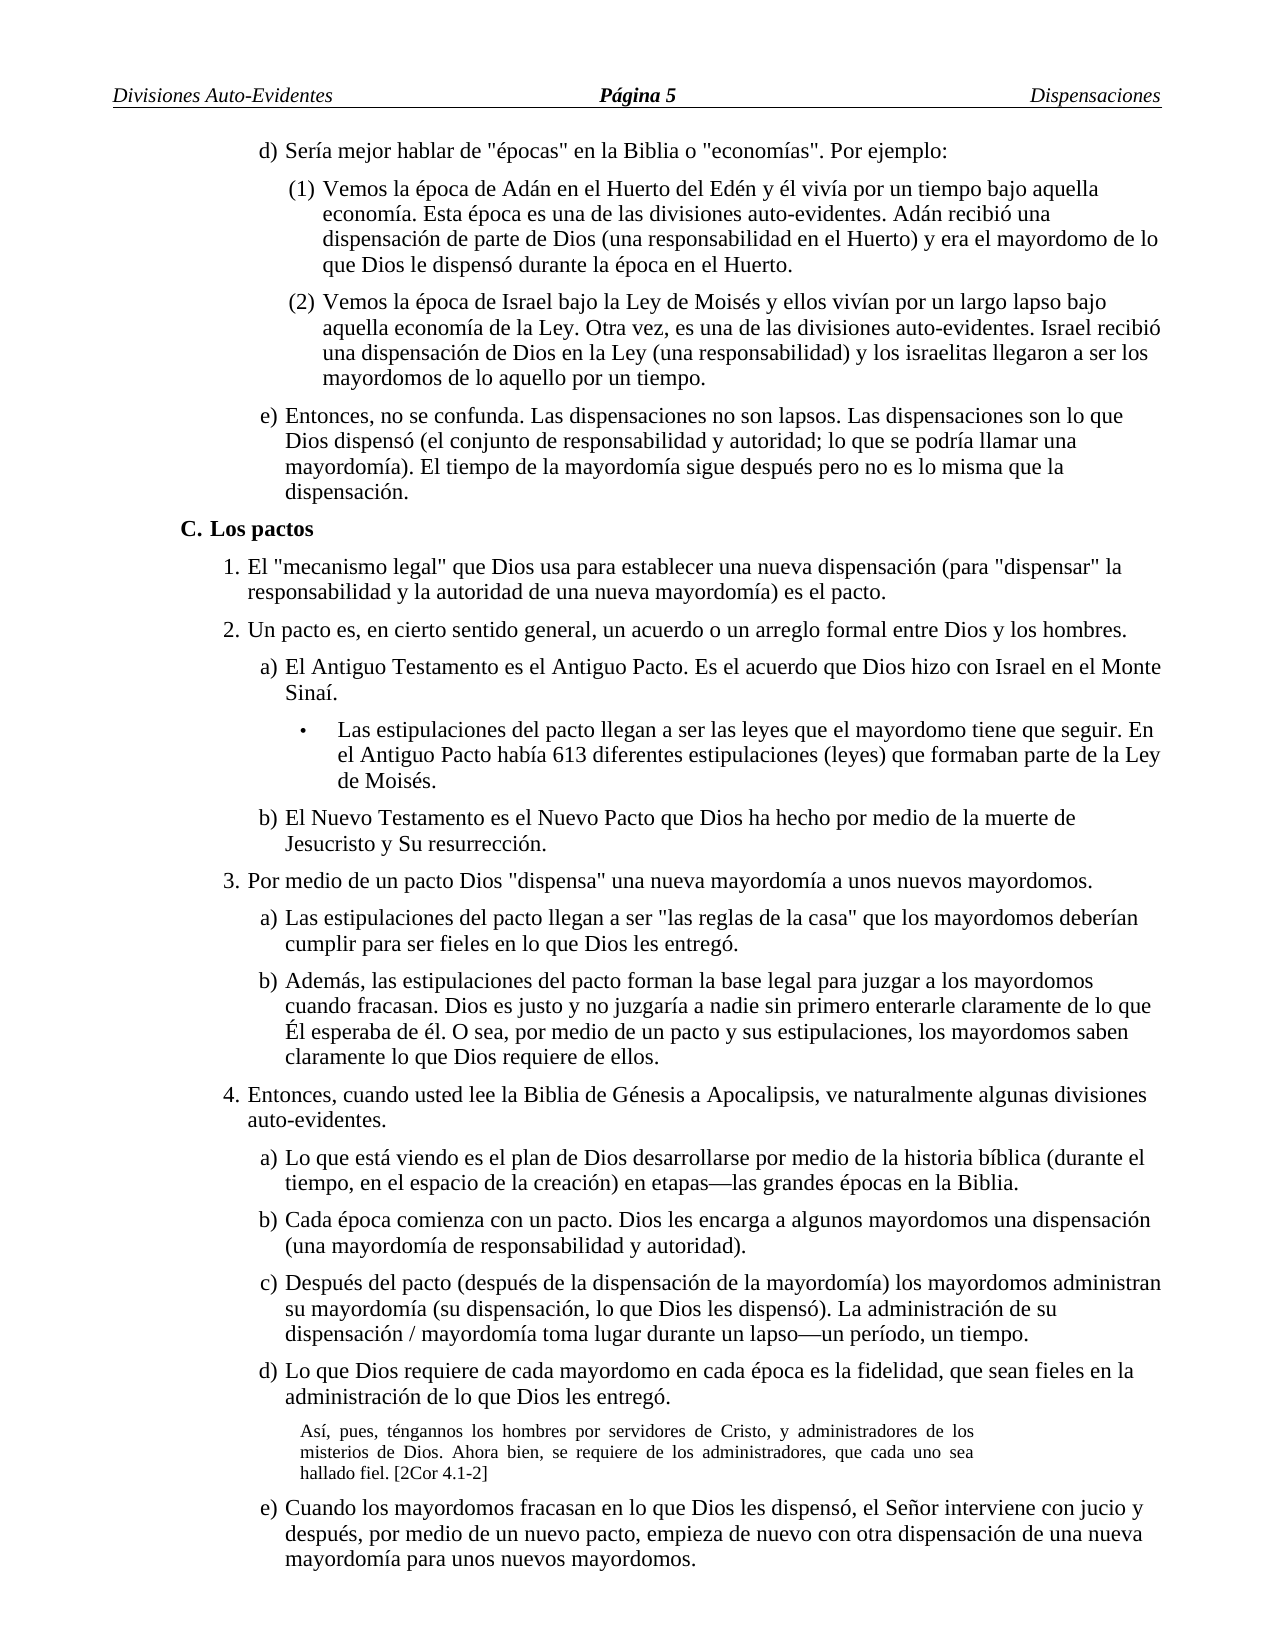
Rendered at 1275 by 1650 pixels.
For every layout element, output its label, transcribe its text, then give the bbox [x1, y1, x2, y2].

list Entonces, no se confunda. Las dispensaciones no son lapsos. Las dispensaciones son lo que Dios dispensó (el conjunto de responsabilidad y autoridad; lo que se podría llamar una mayordomía). El tiempo de la mayordomía sigue después pero no es lo misma que la dispensación. [225, 403, 1162, 504]
list Un pacto es, en cierto sentido general, un acuerdo o un arreglo formal entre Dios y los hombres. [187, 617, 1162, 642]
list Entonces, cuando usted lee la Biblia de Génesis a Apocalipsis, ve naturalmente algunas divisiones auto-evidentes. [187, 1082, 1162, 1133]
list Vemos la época de Israel bajo la Ley de Moisés y ellos vivían por un largo lapso bajo aquella economía de la Ley. Otra vez, es una de las divisiones auto-evidentes. Israel recibió una dispensación de Dios en la Ley (una responsabilidad) y los israelitas llegaron a ser los mayordomos de lo aquello por un tiempo. [262, 289, 1162, 391]
list Después del pacto (después de la dispensación de la mayordomía) los mayordomos administran su mayordomía (su dispensación, lo que Dios les dispensó). La administración de su dispensación / mayordomía toma lugar durante un lapso—un período, un tiempo. [225, 1270, 1162, 1346]
list Vemos la época de Adán en el Huerto del Edén y él vivía por un tiempo bajo aquella economía. Esta época es una de las divisiones auto-evidentes. Adán recibió una dispensación de parte de Dios (una responsabilidad en el Huerto) y era el mayordomo de lo que Dios le dispensó durante la época en el Huerto. [262, 176, 1162, 277]
list El Nuevo Testamento es el Nuevo Pacto que Dios ha hecho por medio de la muerte de Jesucristo y Su resurrección. [225, 805, 1162, 856]
list Las estipulaciones del pacto llegan a ser "las reglas de la casa" que los mayordomos deberían cumplir para ser fieles en lo que Dios les entregó. [225, 905, 1162, 956]
list Por medio de un pacto Dios "dispensa" una nueva mayordomía a unos nuevos mayordomos. [187, 868, 1162, 893]
list Cuando los mayordomos fracasan en lo que Dios les dispensó, el Señor interviene con jucio y después, por medio de un nuevo pacto, empieza de nuevo con otra dispensación de una nueva mayordomía para unos nuevos mayordomos. [225, 1495, 1162, 1572]
list Lo que Dios requiere de cada mayordomo en cada época es la fidelidad, que sean fieles en la administración de lo que Dios les entregó. [225, 1358, 1162, 1409]
text Así, pues, téngannos los hombres por servidores de Cristo, y administradores de los misterios de Dios. Ahora bien, se requiere de los administradores, que cada uno sea hallado fiel. [2Cor 4.1-2] [300, 1421, 975, 1483]
list Cada época comienza con un pacto. Dios les encarga a algunos mayordomos una dispensación (una mayordomía de responsabilidad y autoridad). [225, 1207, 1162, 1258]
list El "mecanismo legal" que Dios usa para establecer una nueva dispensación (para "dispensar" la responsabilidad y la autoridad de una nueva mayordomía) es el pacto. [187, 554, 1162, 605]
list Sería mejor hablar de "épocas" en la Biblia o "economías". Por ejemplo: [225, 138, 1162, 163]
list Además, las estipulaciones del pacto forman la base legal para juzgar a los mayordomos cuando fracasan. Dios es justo y no juzgaría a nadie sin primero enterarle claramente de lo que Él esperaba de él. O sea, por medio de un pacto y sus estipulaciones, los mayordomos saben claramente lo que Dios requiere de ellos. [225, 968, 1162, 1070]
list Lo que está viendo es el plan de Dios desarrollarse por medio de la historia bíblica (durante el tiempo, en el espacio de la creación) en etapas—las grandes épocas en la Biblia. [225, 1144, 1162, 1195]
list Las estipulaciones del pacto llegan a ser las leyes que el mayordomo tiene que seguir. En el Antiguo Pacto había 613 diferentes estipulaciones (leyes) que formaban parte de la Ley de Moisés. [300, 717, 1162, 793]
list El Antiguo Testamento es el Antiguo Pacto. Es el acuerdo que Dios hizo con Israel en el Monte Sinaí. [225, 654, 1162, 705]
list Los pactos [150, 516, 1162, 542]
